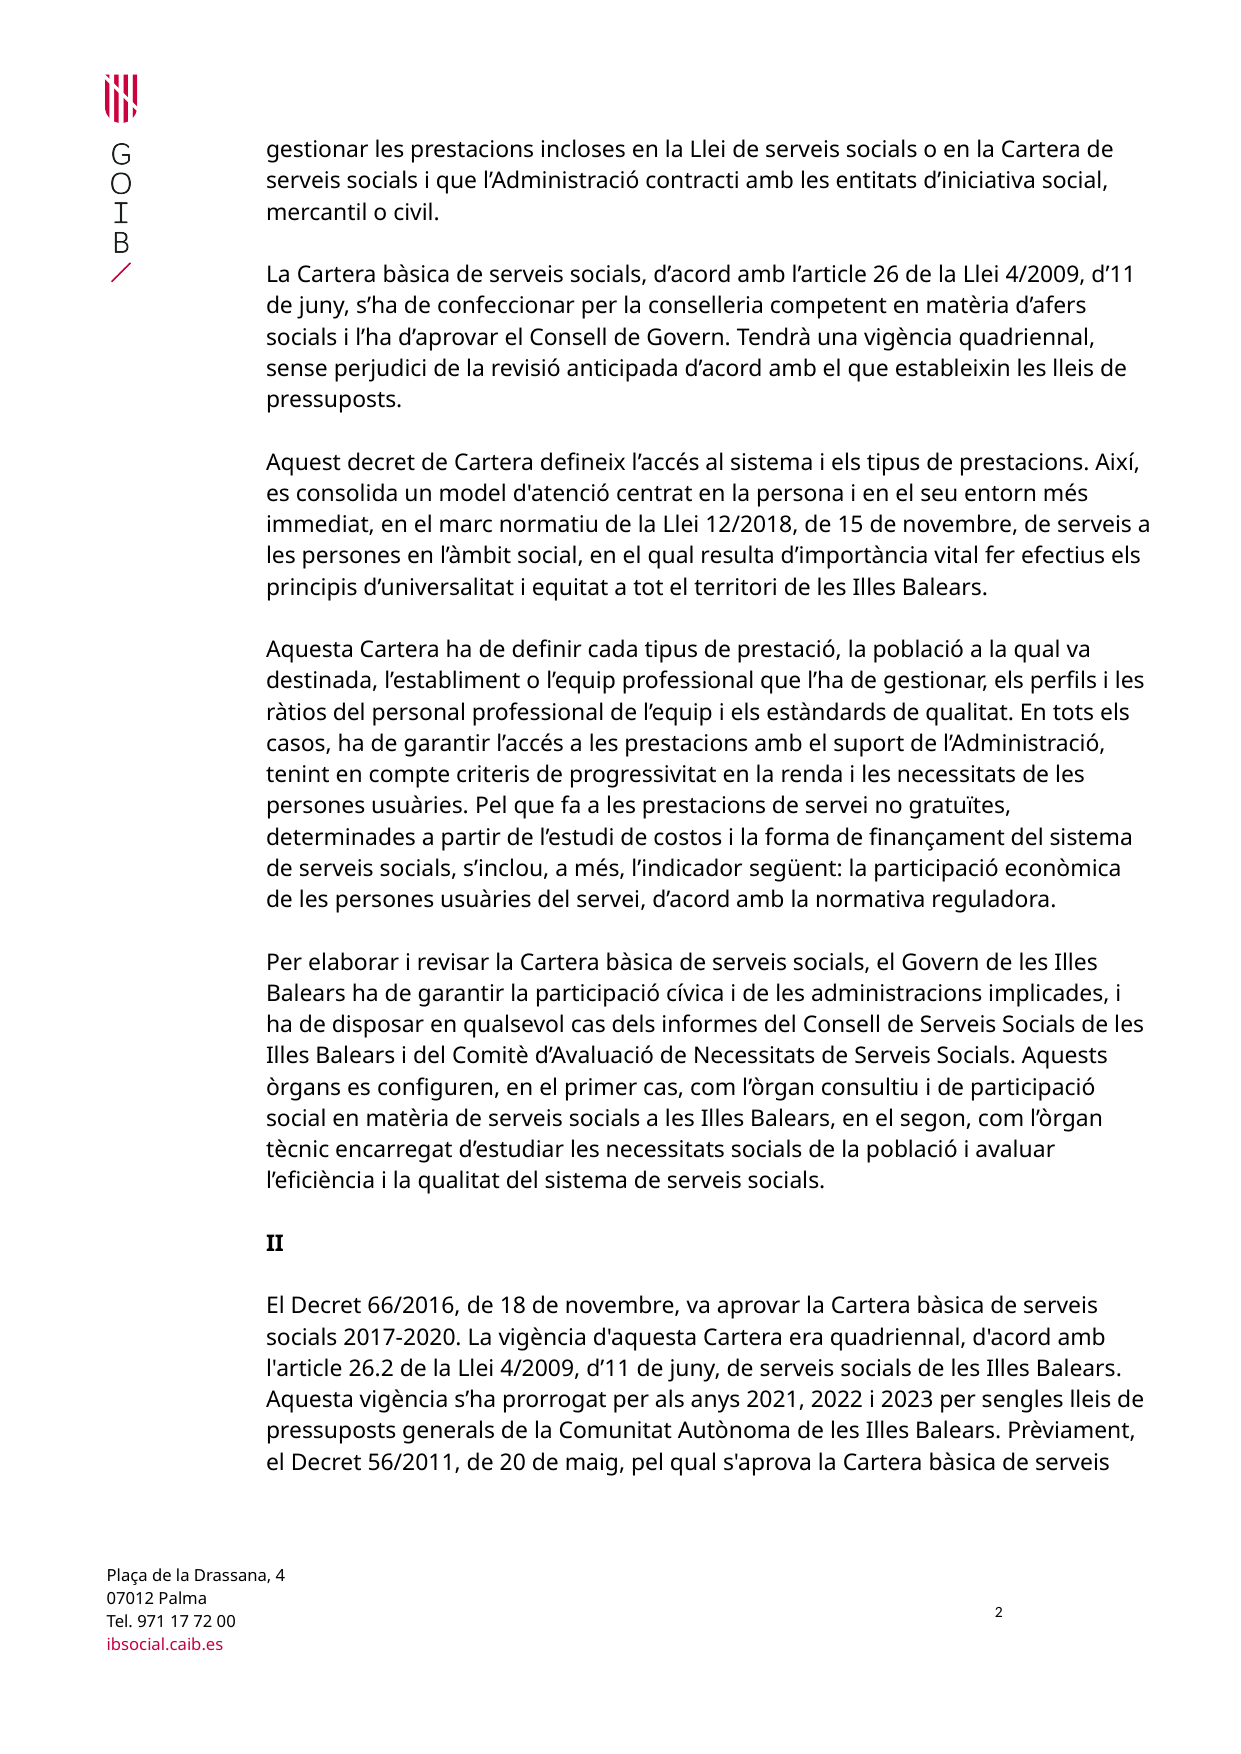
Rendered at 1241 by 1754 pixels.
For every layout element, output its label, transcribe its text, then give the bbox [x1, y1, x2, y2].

text La Cartera bàsica de serveis socials, d’acord amb l’article 26 de la Llei 4/2009, d’11 de juny, s’ha de confeccionar per la conselleria competent en matèria d’afers socials i l’ha d’aprovar el Consell de Govern. Tendrà una vigència quadriennal, sense perjudici de la revisió anticipada d’acord amb el que estableixin les lleis de pressuposts. [266, 258, 1152, 414]
picture [76, 51, 166, 313]
text El Decret 66/2016, de 18 de novembre, va aprovar la Cartera bàsica de serveis socials 2017-2020. La vigència d'aquesta Cartera era quadriennal, d'acord amb l'article 26.2 de la Llei 4/2009, d’11 de juny, de serveis socials de les Illes Balears. Aquesta vigència s’ha prorrogat per als anys 2021, 2022 i 2023 per sengles lleis de pressuposts generals de la Comunitat Autònoma de les Illes Balears. Prèviament, el Decret 56/2011, de 20 de maig, pel qual s'aprova la Cartera bàsica de serveis [266, 1289, 1152, 1477]
text Aquesta Cartera ha de definir cada tipus de prestació, la població a la qual va destinada, l’establiment o l’equip professional que l’ha de gestionar, els perfils i les ràtios del personal professional de l’equip i els estàndards de qualitat. En tots els casos, ha de garantir l’accés a les prestacions amb el suport de l’Administració, tenint en compte criteris de progressivitat en la renda i les necessitats de les persones usuàries. Pel que fa a les prestacions de servei no gratuïtes, determinades a partir de l’estudi de costos i la forma de finançament del sistema de serveis socials, s’inclou, a més, l’indicador següent: la participació econòmica de les persones usuàries del servei, d’acord amb la normativa reguladora. [266, 633, 1152, 914]
text gestionar les prestacions incloses en la Llei de serveis socials o en la Cartera de serveis socials i que l’Administració contracti amb les entitats d’iniciativa social, mercantil o civil. [266, 133, 1152, 227]
text Per elaborar i revisar la Cartera bàsica de serveis socials, el Govern de les Illes Balears ha de garantir la participació cívica i de les administracions implicades, i ha de disposar en qualsevol cas dels informes del Consell de Serveis Socials de les Illes Balears i del Comitè d’Avaluació de Necessitats de Serveis Socials. Aquests òrgans es configuren, en el primer cas, com l’òrgan consultiu i de participació social en matèria de serveis socials a les Illes Balears, en el segon, com l’òrgan tècnic encarregat d’estudiar les necessitats socials de la població i avaluar l’eficiència i la qualitat del sistema de serveis socials. [266, 945, 1152, 1195]
text Aquest decret de Cartera defineix l’accés al sistema i els tipus de prestacions. Així, es consolida un model d'atenció centrat en la persona i en el seu entorn més immediat, en el marc normatiu de la Llei 12/2018, de 15 de novembre, de serveis a les persones en l’àmbit social, en el qual resulta d’importància vital fer efectius els principis d’universalitat i equitat a tot el territori de les Illes Balears. [266, 445, 1152, 602]
text II [266, 1227, 1152, 1258]
